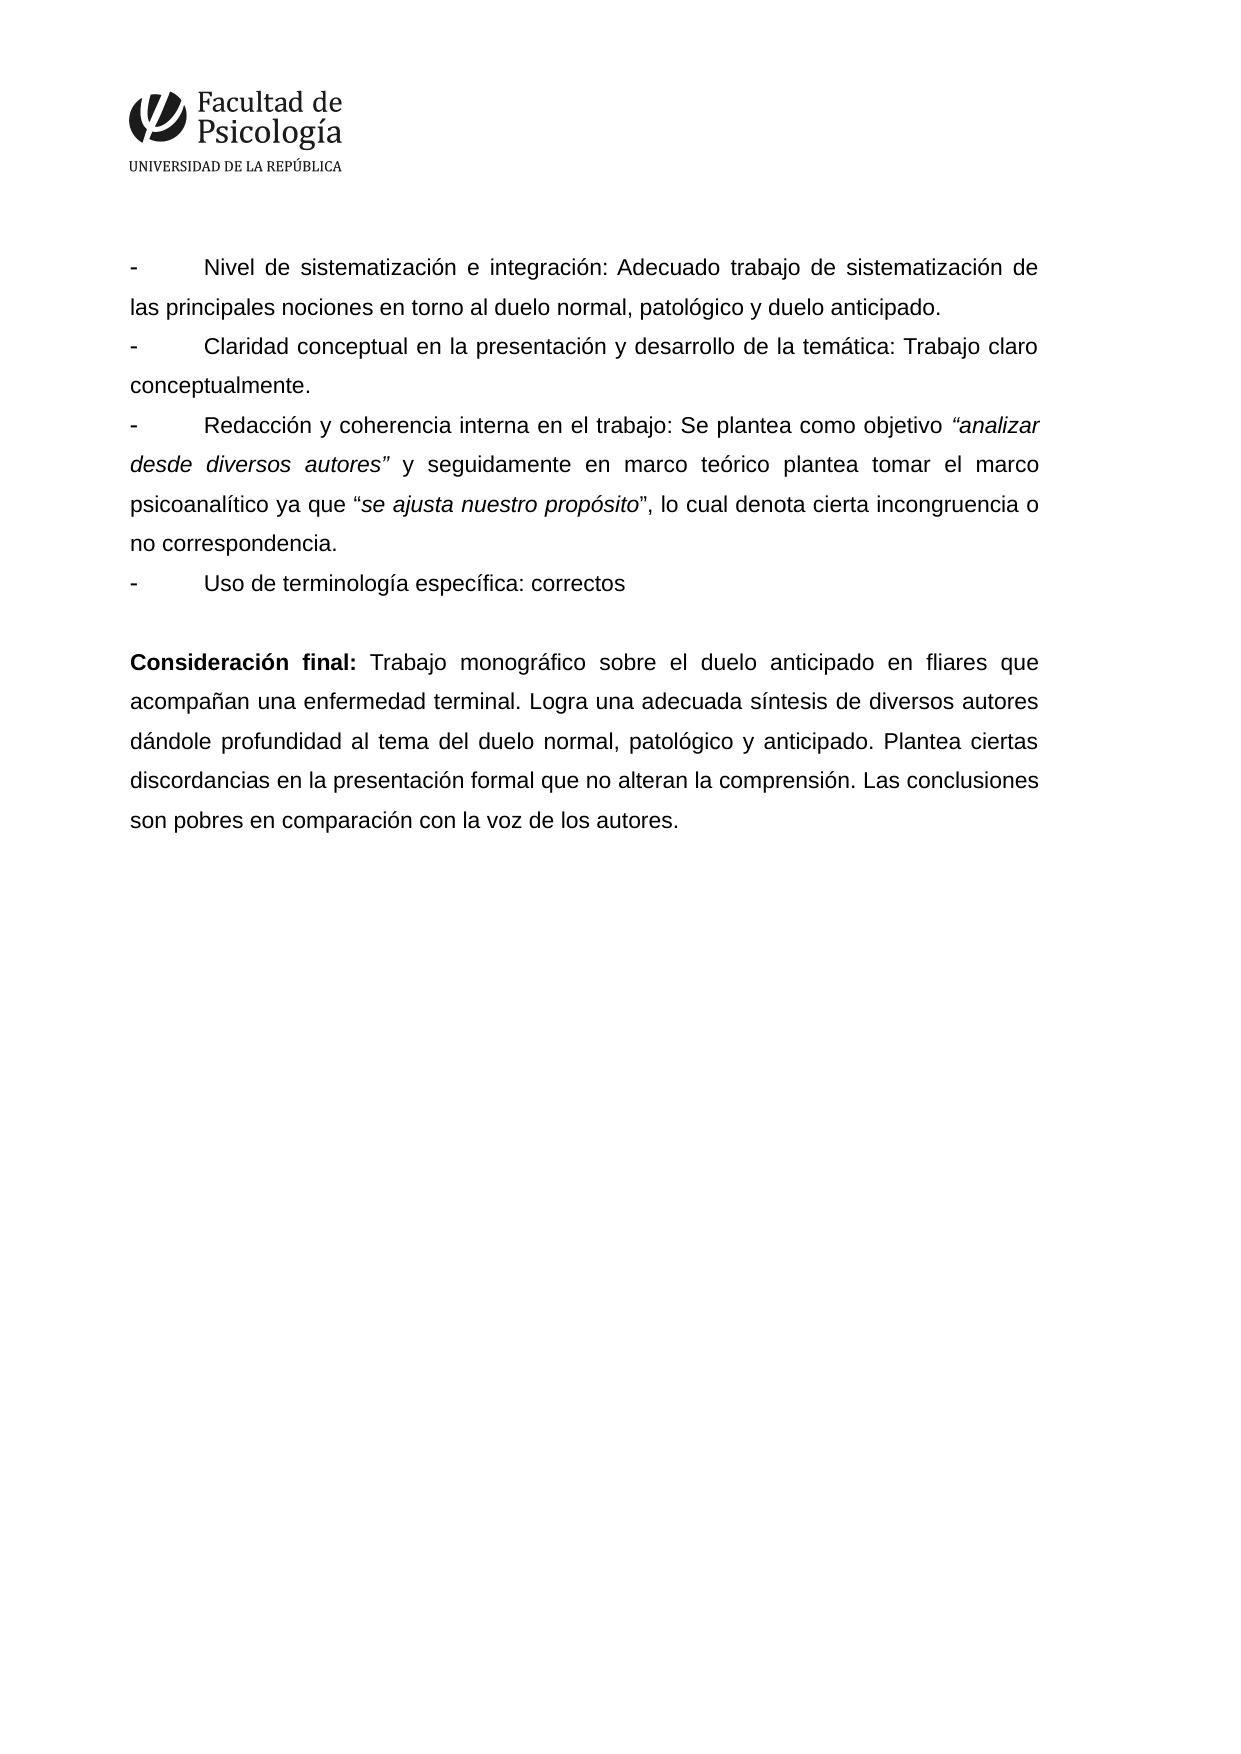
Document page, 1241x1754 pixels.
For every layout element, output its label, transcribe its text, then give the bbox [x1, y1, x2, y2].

list Redacción y coherencia interna en el trabajo: Se plantea como objetivo “analizar desde diversos autores” y seguidamente en marco teórico plantea tomar el marco psicoanalítico ya que “se ajusta nuestro propósito”, lo cual denota cierta incongruencia o no correspondencia. [130, 412, 1039, 557]
list Claridad conceptual en la presentación y desarrollo de la temática: Trabajo claro conceptualmente. [130, 333, 1039, 399]
list Nivel de sistematización e integración: Adecuado trabajo de sistematización de las principales nociones en torno al duelo normal, patológico y duelo anticipado. [130, 254, 1039, 320]
picture [0, 0, 1240, 219]
text Consideración final: Trabajo monográfico sobre el duelo anticipado en fliares que acompañan una enfermedad terminal. Logra una adecuada síntesis de diversos autores dándole profundidad al tema del duelo normal, patológico y anticipado. Plantea ciertas discordancias en la presentación formal que no alteran la comprensión. Las conclusiones son pobres en comparación con la voz de los autores. [130, 649, 1039, 833]
list Uso de terminología específica: correctos [130, 570, 1039, 596]
